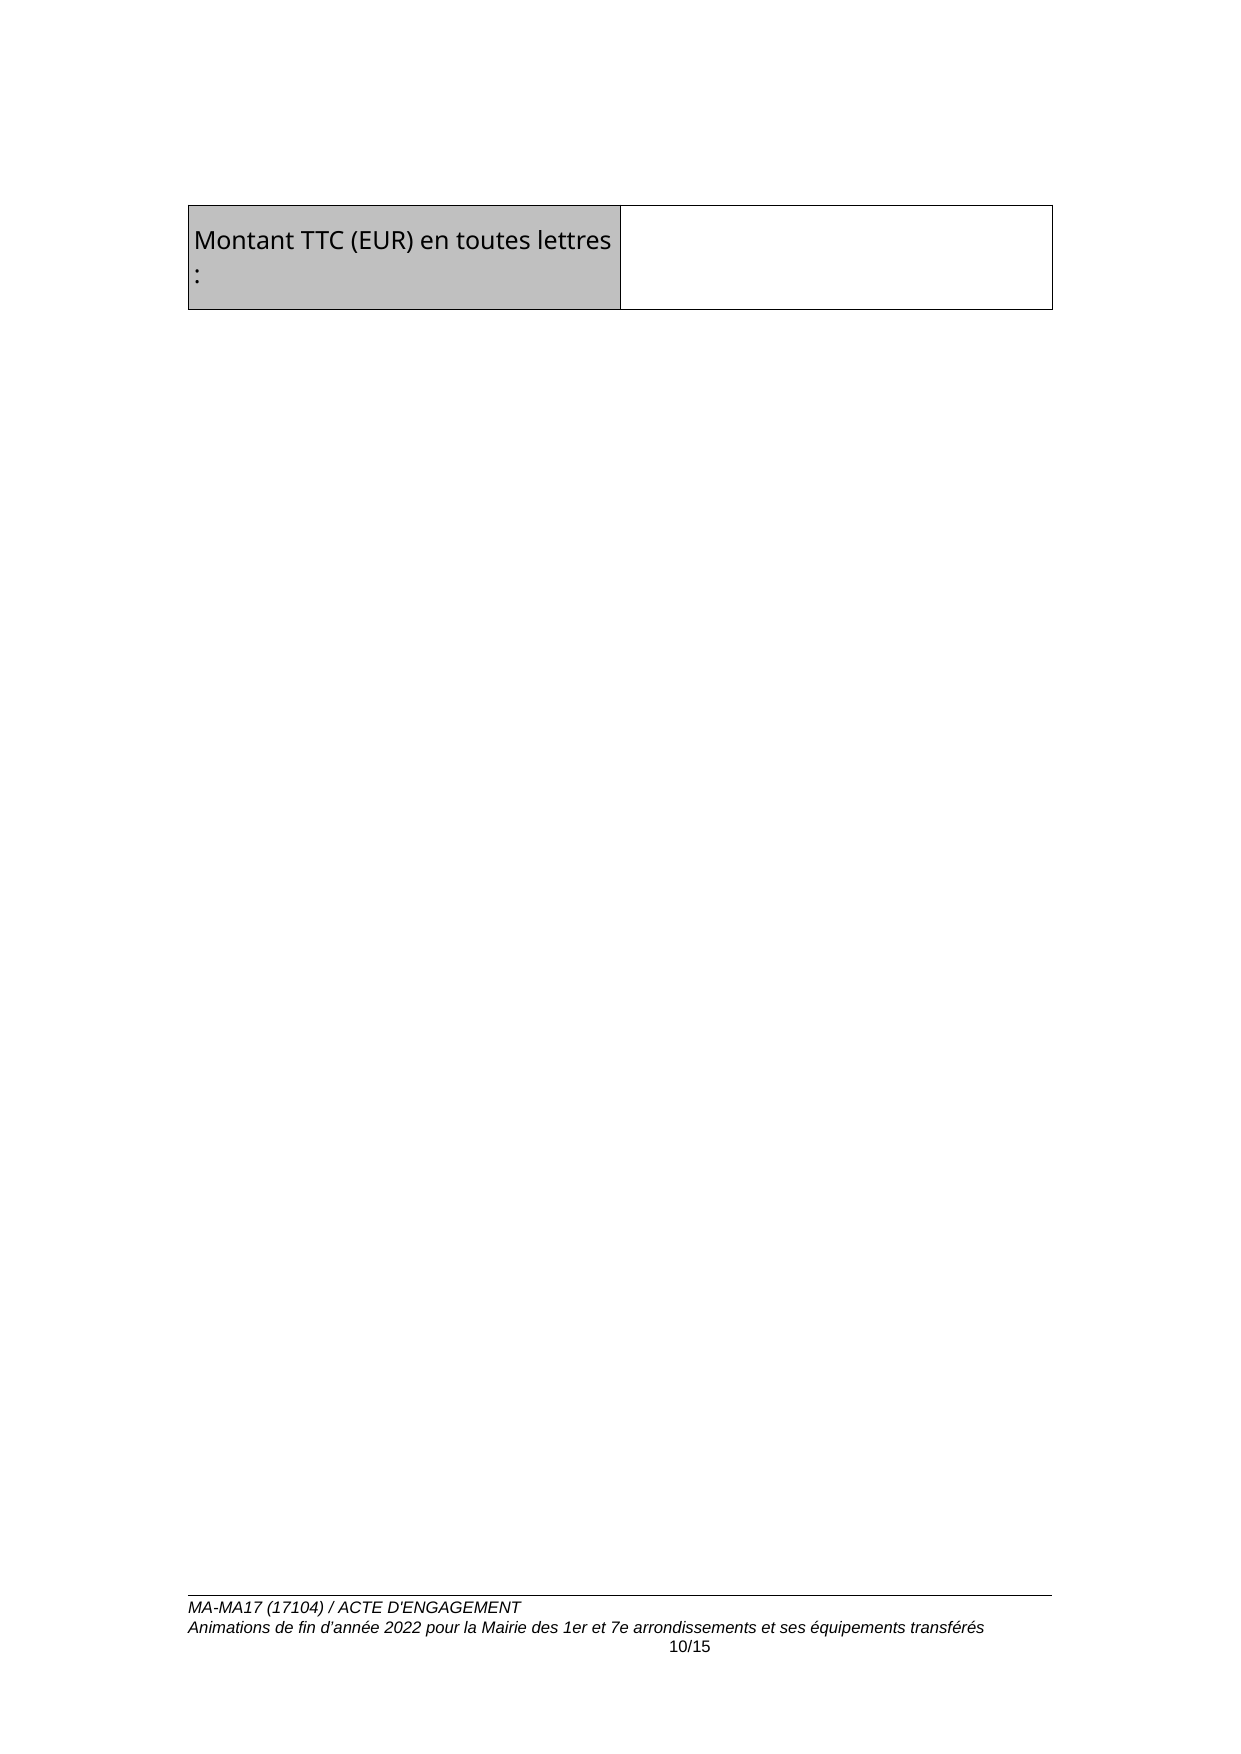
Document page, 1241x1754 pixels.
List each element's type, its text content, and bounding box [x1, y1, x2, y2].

table_cell Montant TTC (EUR) en toutes lettres : [189, 206, 620, 309]
table_cell [621, 206, 1052, 309]
